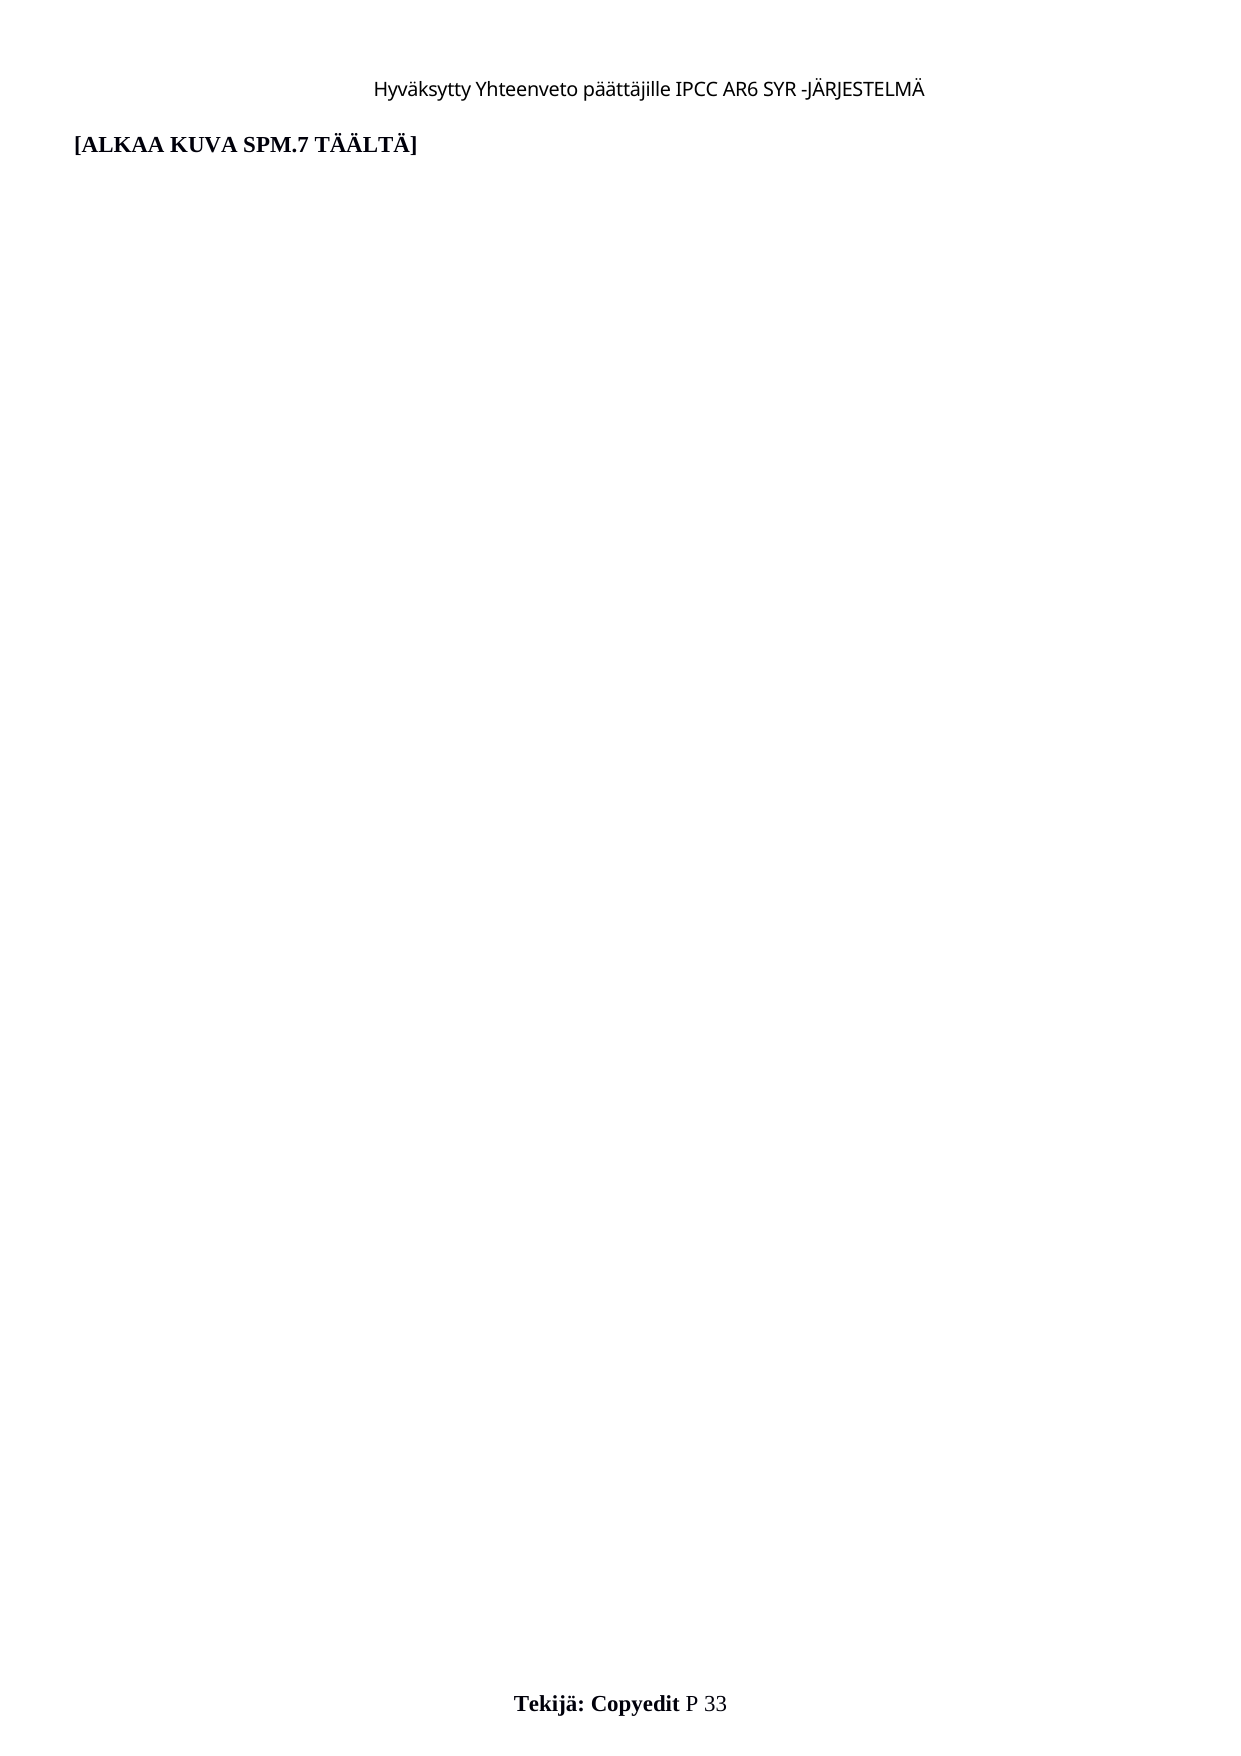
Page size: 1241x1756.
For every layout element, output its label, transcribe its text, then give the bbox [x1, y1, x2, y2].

text [ALKAA KUVA SPM.7 TÄÄLTÄ] [74, 131, 1166, 158]
